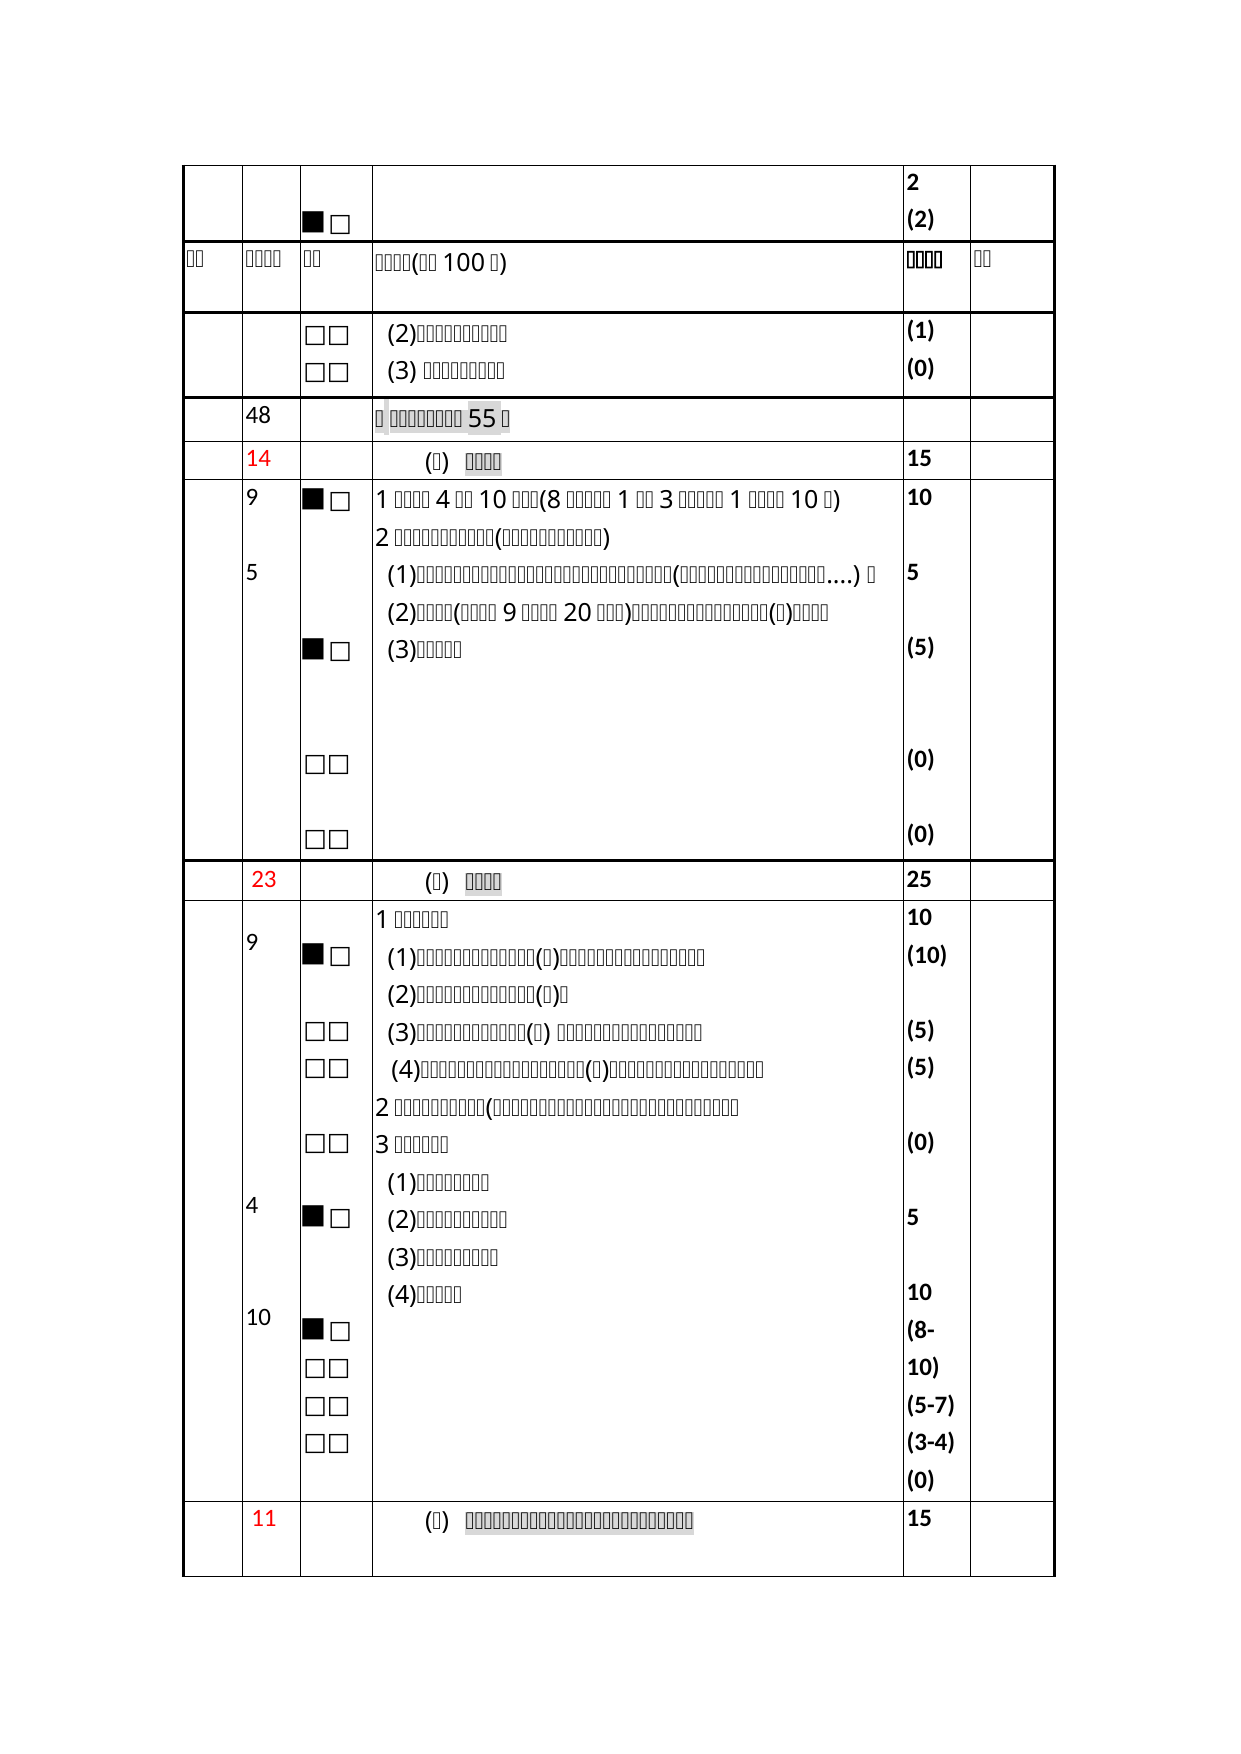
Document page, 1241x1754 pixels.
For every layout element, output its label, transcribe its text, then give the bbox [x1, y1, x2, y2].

table_cell [185, 480, 242, 859]
table_cell [904, 399, 970, 441]
table_cell [185, 862, 242, 899]
table_cell □ □ □□ □□ [301, 480, 372, 859]
table_cell [185, 901, 242, 1501]
table_cell 1接話應對情形 (1)清晰報明單位名稱或自己姓名(氏)，說「您好」、「早安」等問候語。 (2)清晰報明單位名稱或自己姓名(氏)。 (3)未報明單位名稱或自己姓名(氏) ，說「您好」、「早安」等問候語。 (4)接話說「喂」未報明單位名稱或自己姓名(氏)，未說「您好」、「早安」等問候語。 2結束時，有禮貌性用語(如「謝謝」、「再見」、「不客氣」等，並讓來電先掛電話。 3接話時之態度 (1)語調謙和、熱誠。 (2)語調平淡，態度尚佳。 (3)語調急燥，不耐煩。 (4)語調粗暴。 [373, 901, 903, 1501]
table_cell □ □□ □□ □□ □ □ □□ □□ □□ [301, 901, 372, 1501]
table_cell 25 [904, 862, 970, 899]
table_cell [185, 399, 242, 441]
table_cell 11 [243, 1502, 300, 1576]
table_cell [971, 399, 1053, 441]
table_cell [971, 166, 1053, 240]
table_cell (1) (0) [904, 314, 970, 396]
table_cell 23 [243, 862, 300, 899]
table_cell 9 5 [243, 480, 300, 859]
table_cell [971, 1502, 1053, 1576]
table_cell [971, 480, 1053, 859]
table_cell 1電話鈴聲4聲或10秒應答(8分；每增減1響或3秒，即增減1分，最多10分) 2業務單位無人接聽之情形(無人接聽情形，本項給分) (1)無人接聽，電話系統自動轉接總機人員服務或提供其他撥接服務(如改撥其他分機或改接總機人員服務....) 。 (2)無人接聽(電話鈴響9聲以上或20秒以上)電話系統或總機人員未提供其他轉(撥)接服務。 (3)電話故障。 [373, 480, 903, 859]
table_cell [971, 862, 1053, 899]
table_cell 測試 [301, 243, 372, 311]
table_cell [243, 314, 300, 396]
table_cell □ [301, 166, 372, 240]
table_cell [185, 314, 242, 396]
table_cell [185, 1502, 242, 1576]
table_cell [971, 314, 1053, 396]
table_cell 48 [243, 399, 300, 441]
table_cell [971, 442, 1053, 479]
table_cell 9 4 10 [243, 901, 300, 1501]
table_cell 10 5 (5) (0) (0) [904, 480, 970, 859]
table_cell 分項得分 [243, 243, 300, 311]
table_cell [971, 901, 1053, 1501]
table_cell 接聽速度 [373, 442, 903, 479]
table_cell 細項配分 [904, 243, 970, 311]
table_cell 2 (2) [904, 166, 970, 240]
table_cell □□ □□ [301, 314, 372, 396]
table_cell 15 [904, 442, 970, 479]
table_cell [185, 166, 242, 240]
table_cell 二 業務單位接聽電話55分 [373, 399, 903, 441]
table_cell [301, 1502, 372, 1576]
table_cell [243, 166, 300, 240]
table_cell [301, 399, 372, 441]
table_cell [185, 442, 242, 479]
table_cell (2)語調平淡，態度尚住。 (3) 語調急燥，不耐煩。 [373, 314, 903, 396]
table_cell 考核內容(總分100分) [373, 243, 903, 311]
table_cell 備註 [971, 243, 1053, 311]
table_cell [301, 862, 372, 899]
table_cell 14 [243, 442, 300, 479]
table_cell [301, 442, 372, 479]
table_cell 答話內容分甲、乙兩種情形，依實際接聽情形擇一選填。 [373, 1502, 903, 1576]
table_cell 電話禮貌 [373, 862, 903, 899]
table_cell 15 [904, 1502, 970, 1576]
table_cell [373, 166, 903, 240]
table_cell 10 (10) (5) (5) (0) 5 10 (8-10) (5-7) (3-4) (0) [904, 901, 970, 1501]
table_cell 計分 [185, 243, 242, 311]
